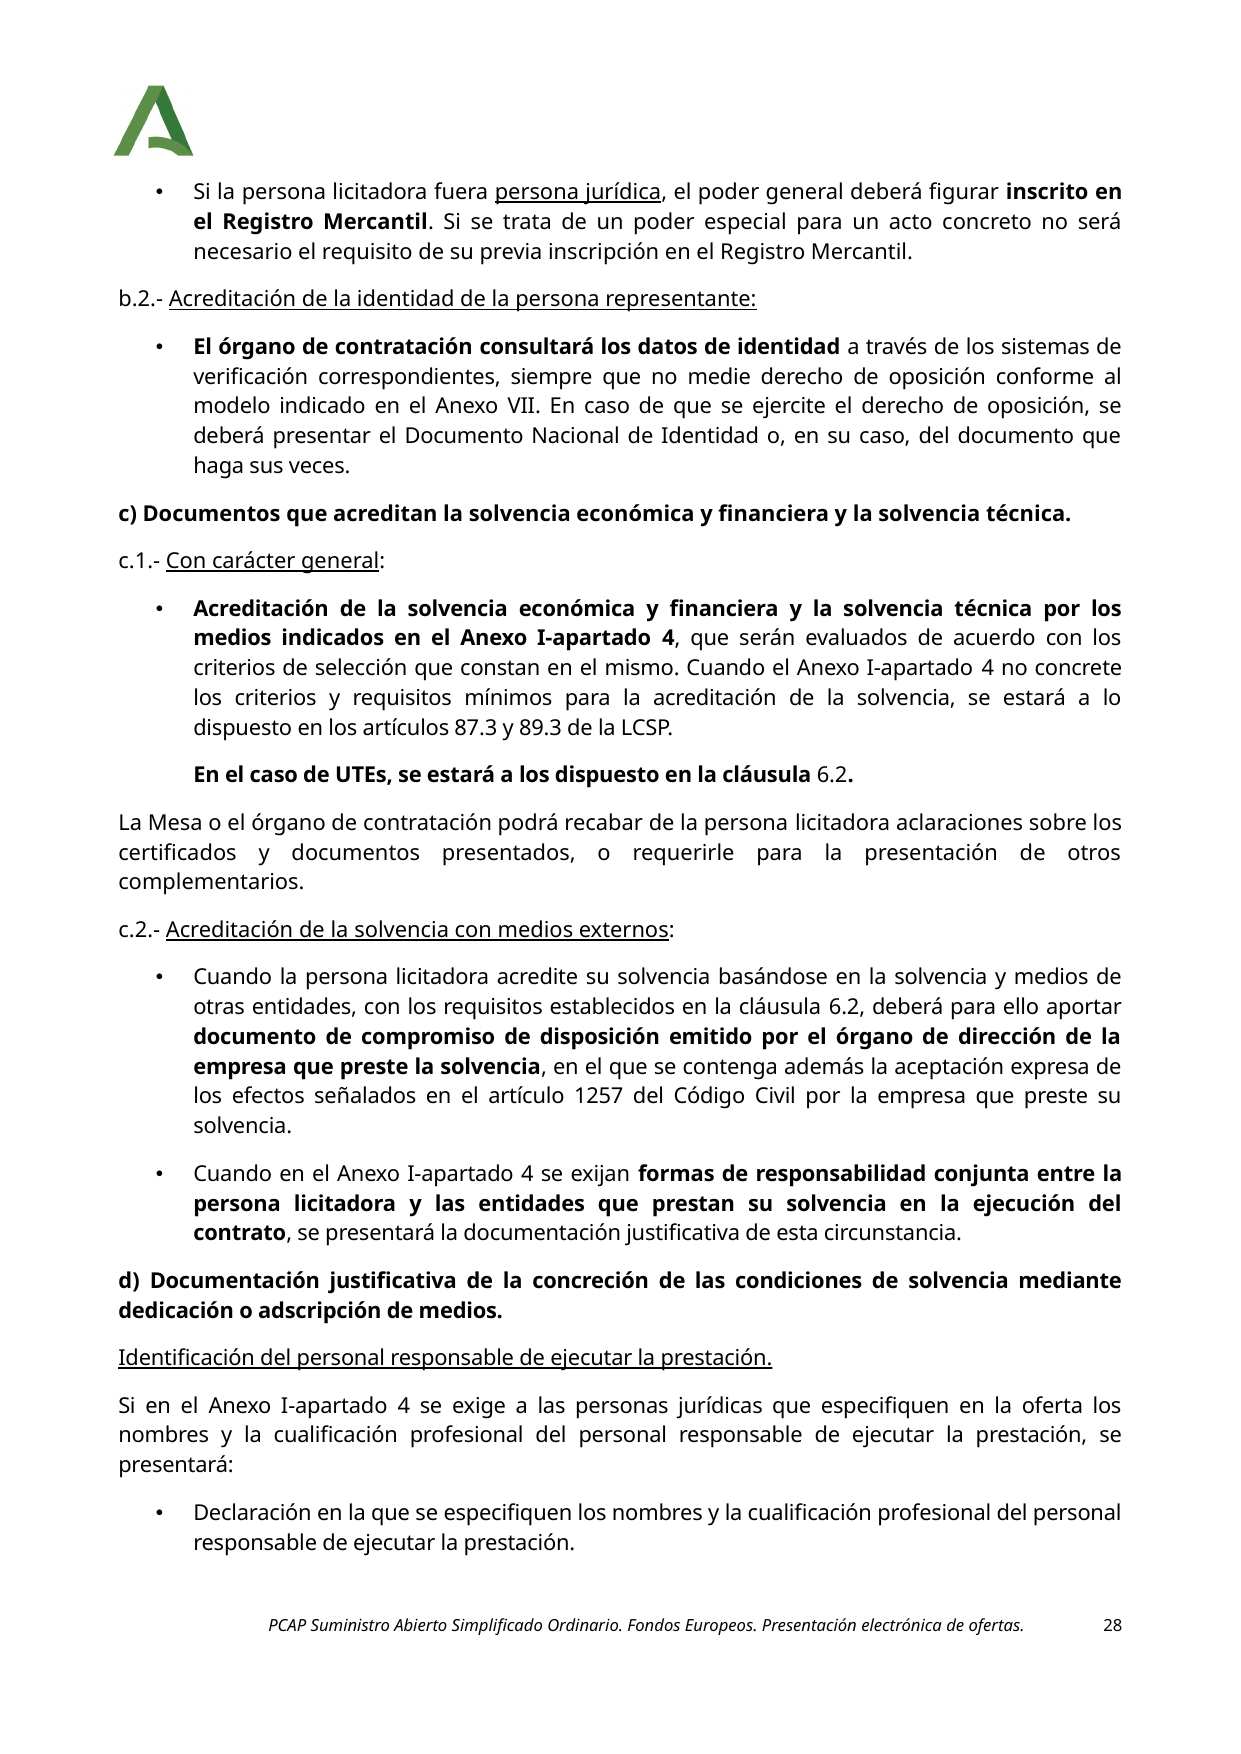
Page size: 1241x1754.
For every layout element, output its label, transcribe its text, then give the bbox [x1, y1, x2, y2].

text c.2.- Acreditación de la solvencia con medios externos: [118, 914, 1122, 944]
text La Mesa o el órgano de contratación podrá recabar de la persona licitadora aclaraciones sobre los certificados y documentos presentados, o requerirle para la presentación de otros complementarios. [118, 807, 1122, 896]
list Declaración en la que se especifiquen los nombres y la cualificación profesional del personal responsable de ejecutar la prestación. [156, 1497, 1122, 1556]
text c) Documentos que acreditan la solvencia económica y financiera y la solvencia técnica. [118, 498, 1122, 527]
text Si en el Anexo I-apartado 4 se exige a las personas jurídicas que especifiquen en la oferta los nombres y la cualificación profesional del personal responsable de ejecutar la prestación, se presentará: [118, 1390, 1122, 1479]
picture [109, 81, 198, 160]
list Acreditación de la solvencia económica y financiera y la solvencia técnica por los medios indicados en el Anexo I-apartado 4, que serán evaluados de acuerdo con los criterios de selección que constan en el mismo. Cuando el Anexo I-apartado 4 no concrete los criterios y requisitos mínimos para la acreditación de la solvencia, se estará a lo dispuesto en los artículos 87.3 y 89.3 de la LCSP. [156, 593, 1122, 742]
text c.1.- Con carácter general: [118, 545, 1122, 575]
list Cuando en el Anexo I-apartado 4 se exijan formas de responsabilidad conjunta entre la persona licitadora y las entidades que prestan su solvencia en la ejecución del contrato, se presentará la documentación justificativa de esta circunstancia. [156, 1158, 1122, 1247]
list Cuando la persona licitadora acredite su solvencia basándose en la solvencia y medios de otras entidades, con los requisitos establecidos en la cláusula 6.2, deberá para ello aportar documento de compromiso de disposición emitido por el órgano de dirección de la empresa que preste la solvencia, en el que se contenga además la aceptación expresa de los efectos señalados en el artículo 1257 del Código Civil por la empresa que preste su solvencia. [156, 961, 1122, 1140]
text Identificación del personal responsable de ejecutar la prestación. [118, 1342, 1122, 1372]
list En el caso de UTEs, se estará a los dispuesto en la cláusula 6.2. [156, 759, 1122, 789]
list Si la persona licitadora fuera persona jurídica, el poder general deberá figurar inscrito en el Registro Mercantil. Si se trata de un poder especial para un acto concreto no será necesario el requisito de su previa inscripción en el Registro Mercantil. [156, 176, 1122, 266]
list El órgano de contratación consultará los datos de identidad a través de los sistemas de verificación correspondientes, siempre que no medie derecho de oposición conforme al modelo indicado en el Anexo VII. En caso de que se ejercite el derecho de oposición, se deberá presentar el Documento Nacional de Identidad o, en su caso, del documento que haga sus veces. [156, 331, 1122, 480]
text b.2.- Acreditación de la identidad de la persona representante: [118, 283, 1122, 313]
text d) Documentación justificativa de la concreción de las condiciones de solvencia mediante dedicación o adscripción de medios. [118, 1265, 1122, 1324]
